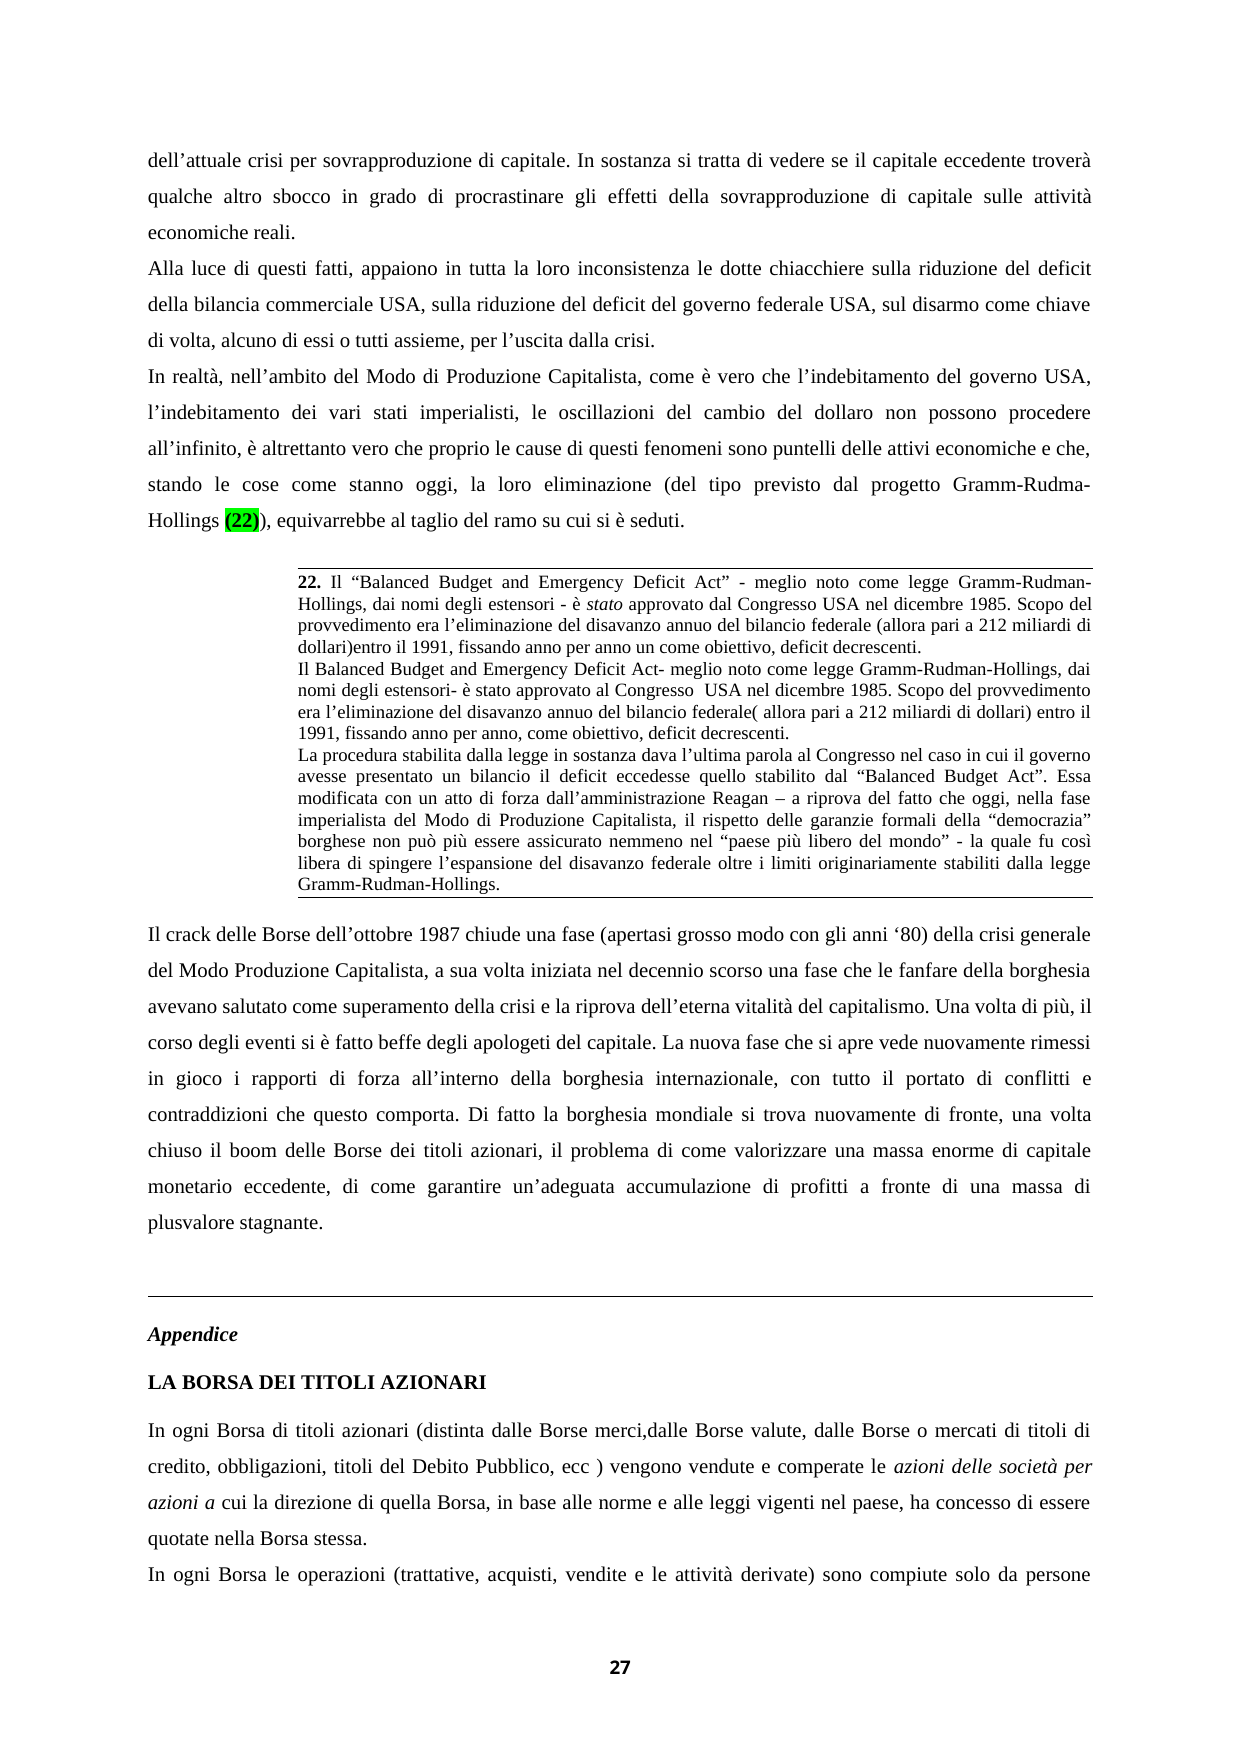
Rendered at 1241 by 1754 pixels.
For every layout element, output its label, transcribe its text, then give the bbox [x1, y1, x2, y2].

text In ogni Borsa di titoli azionari (distinta dalle Borse merci,dalle Borse valute, dalle Borse o mercati di titoli di credito, obbligazioni, titoli del Debito Pubblico, ecc ) vengono vendute e comperate le azioni delle società per azioni a cui la direzione di quella Borsa, in base alle norme e alle leggi vigenti nel paese, ha concesso di essere quotate nella Borsa stessa. [148, 1418, 1093, 1550]
text Il crack delle Borse dell’ottobre 1987 chiude una fase (apertasi grosso modo con gli anni ‘80) della crisi generale del Modo Produzione Capitalista, a sua volta iniziata nel decennio scorso una fase che le fanfare della borghesia avevano salutato come superamento della crisi e la riprova dell’eterna vitalità del capitalismo. Una volta di più, il corso degli eventi si è fatto beffe degli apologeti del capitale. La nuova fase che si apre vede nuovamente rimessi in gioco i rapporti di forza all’interno della borghesia internazionale, con tutto il portato di conflitti e contraddizioni che questo comporta. Di fatto la borghesia mondiale si trova nuovamente di fronte, una volta chiuso il boom delle Borse dei titoli azionari, il problema di come valorizzare una massa enorme di capitale monetario eccedente, di come garantire un’adeguata accumulazione di profitti a fronte di una massa di plusvalore stagnante. [148, 922, 1093, 1234]
text dell’attuale crisi per sovrapproduzione di capitale. In sostanza si tratta di vedere se il capitale eccedente troverà qualche altro sbocco in grado di procrastinare gli effetti della sovrapproduzione di capitale sulle attività economiche reali. [148, 148, 1093, 244]
text LA BORSA DEI TITOLI AZIONARI [148, 1370, 1093, 1394]
text Appendice [148, 1322, 1093, 1346]
text 22. Il “Balanced Budget and Emergency Deficit Act” - meglio noto come legge Gramm-Rudman-Hollings, dai nomi degli estensori - è stato approvato dal Congresso USA nel dicembre 1985. Scopo del provvedimento era l’eliminazione del disavanzo annuo del bilancio federale (allora pari a 212 miliardi di dollari)entro il 1991, fissando anno per anno un come obiettivo, deficit decrescenti. [298, 569, 1093, 657]
text In realtà, nell’ambito del Modo di Produzione Capitalista, come è vero che l’indebitamento del governo USA, l’indebitamento dei vari stati imperialisti, le oscillazioni del cambio del dollaro non possono procedere all’infinito, è altrettanto vero che proprio le cause di questi fenomeni sono puntelli delle attivi economiche e che, stando le cose come stanno oggi, la loro eliminazione (del tipo previsto dal progetto Gramm-Rudma-Hollings (22)), equivarrebbe al taglio del ramo su cui si è seduti. [148, 364, 1093, 532]
text In ogni Borsa le operazioni (trattative, acquisti, vendite e le attività derivate) sono compiute solo da persone [148, 1562, 1093, 1586]
text La procedura stabilita dalla legge in sostanza dava l’ultima parola al Congresso nel caso in cui il governo avesse presentato un bilancio il deficit eccedesse quello stabilito dal “Balanced Budget Act”. Essa modificata con un atto di forza dall’amministrazione Reagan – a riprova del fatto che oggi, nella fase imperialista del Modo di Produzione Capitalista, il rispetto delle garanzie formali della “democrazia” borghese non può più essere assicurato nemmeno nel “paese più libero del mondo” - la quale fu così libera di spingere l’espansione del disavanzo federale oltre i limiti originariamente stabiliti dalla legge Gramm-Rudman-Hollings. [298, 744, 1093, 897]
text Il Balanced Budget and Emergency Deficit Act- meglio noto come legge Gramm-Rudman-Hollings, dai nomi degli estensori- è stato approvato al Congresso USA nel dicembre 1985. Scopo del provvedimento era l’eliminazione del disavanzo annuo del bilancio federale( allora pari a 212 miliardi di dollari) entro il 1991, fissando anno per anno, come obiettivo, deficit decrescenti. [298, 657, 1093, 744]
text Alla luce di questi fatti, appaiono in tutta la loro inconsistenza le dotte chiacchiere sulla riduzione del deficit della bilancia commerciale USA, sulla riduzione del deficit del governo federale USA, sul disarmo come chiave di volta, alcuno di essi o tutti assieme, per l’uscita dalla crisi. [148, 256, 1093, 352]
